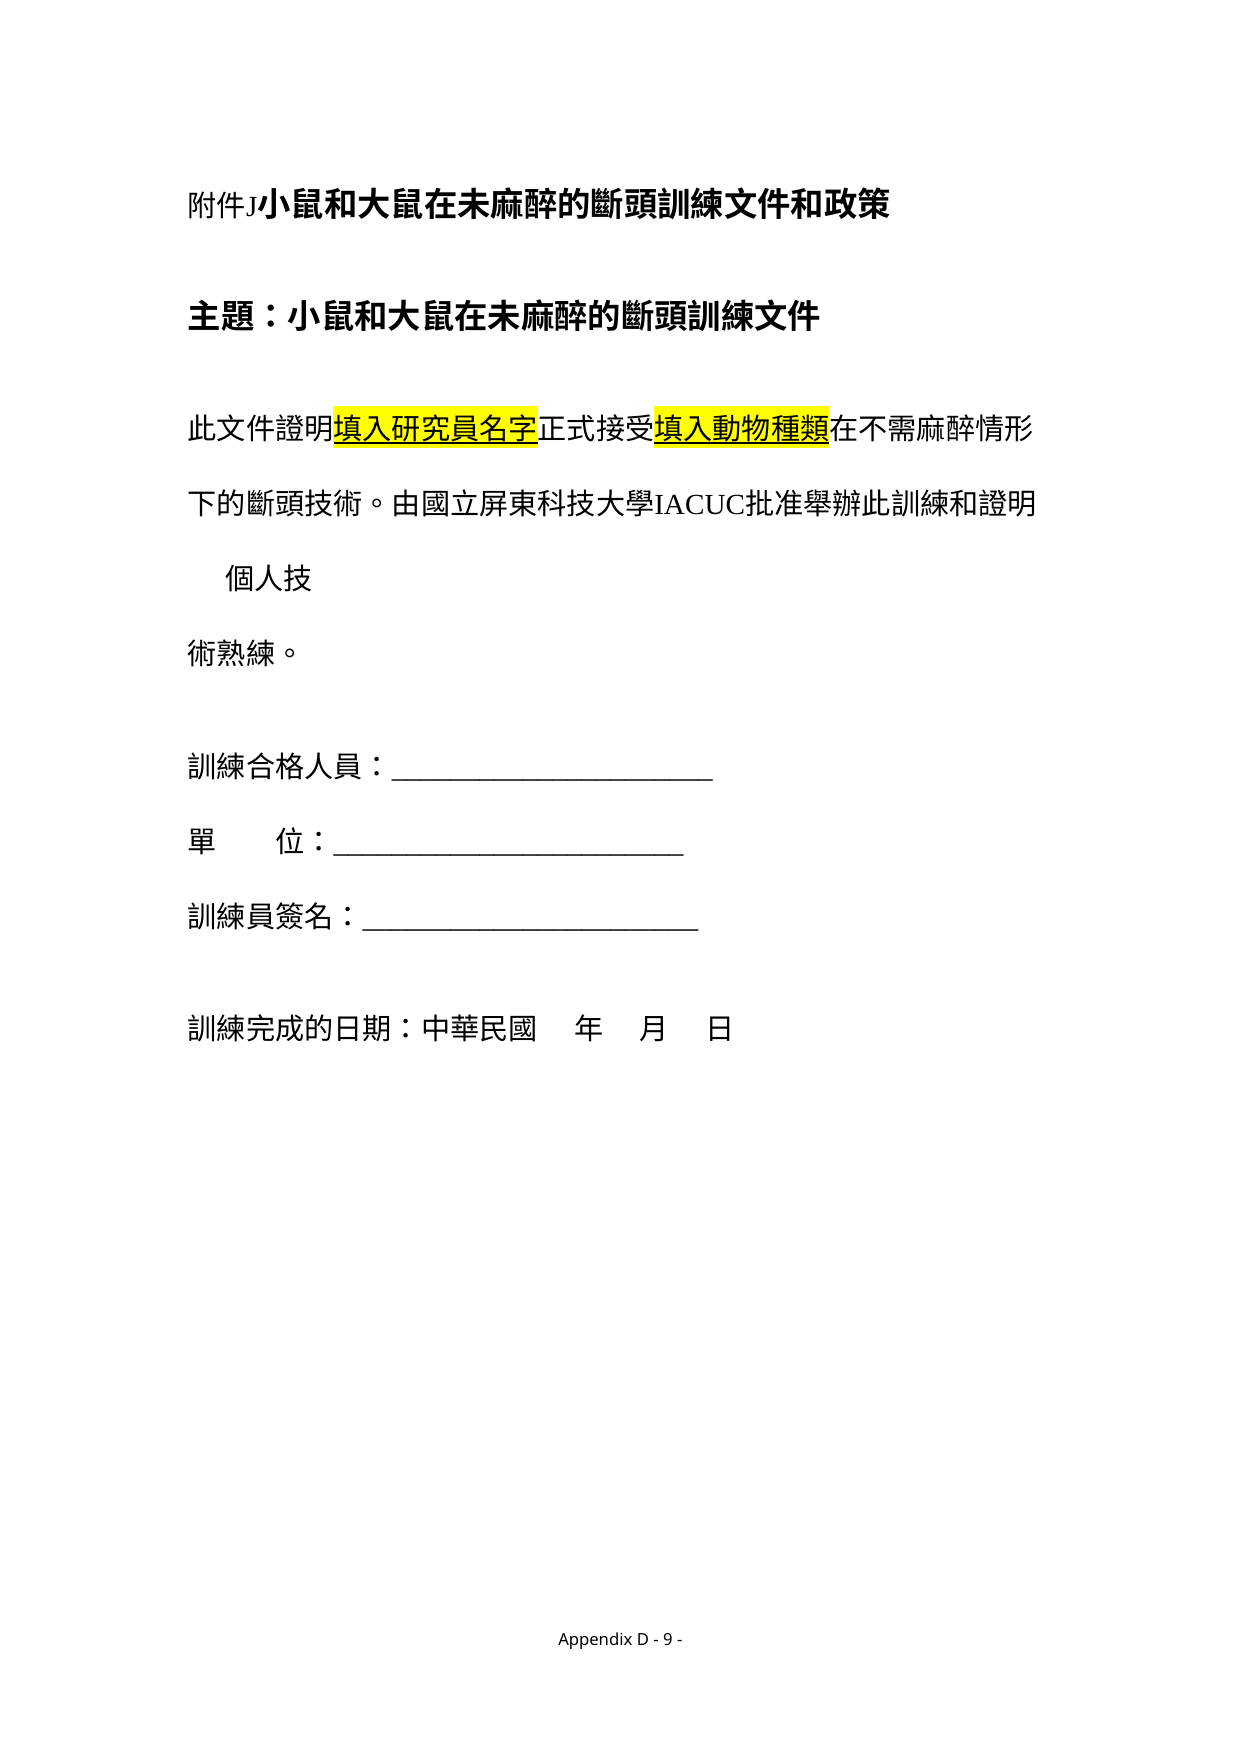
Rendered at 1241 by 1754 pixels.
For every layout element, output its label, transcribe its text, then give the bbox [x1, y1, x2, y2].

text 訓練合格人員：______________________ [187, 727, 1053, 802]
text 此文件證明填入研究員名字正式接受填入動物種類在不需麻醉情形 [187, 389, 1053, 464]
text 單 位：________________________ [187, 802, 1053, 877]
text 訓練完成的日期：中華民國 年 月 日 [187, 989, 1053, 1064]
text 訓練員簽名：_______________________ [187, 877, 1053, 952]
text 主題：小鼠和大鼠在未麻醉的斷頭訓練文件 [187, 277, 1053, 352]
text 附件J小鼠和大鼠在未麻醉的斷頭訓練文件和政策 [187, 164, 1053, 239]
text 術熟練。 [187, 614, 1053, 689]
text 下的斷頭技術。由國立屏東科技大學IACUC批准舉辦此訓練和證明個人技 [187, 464, 1053, 614]
